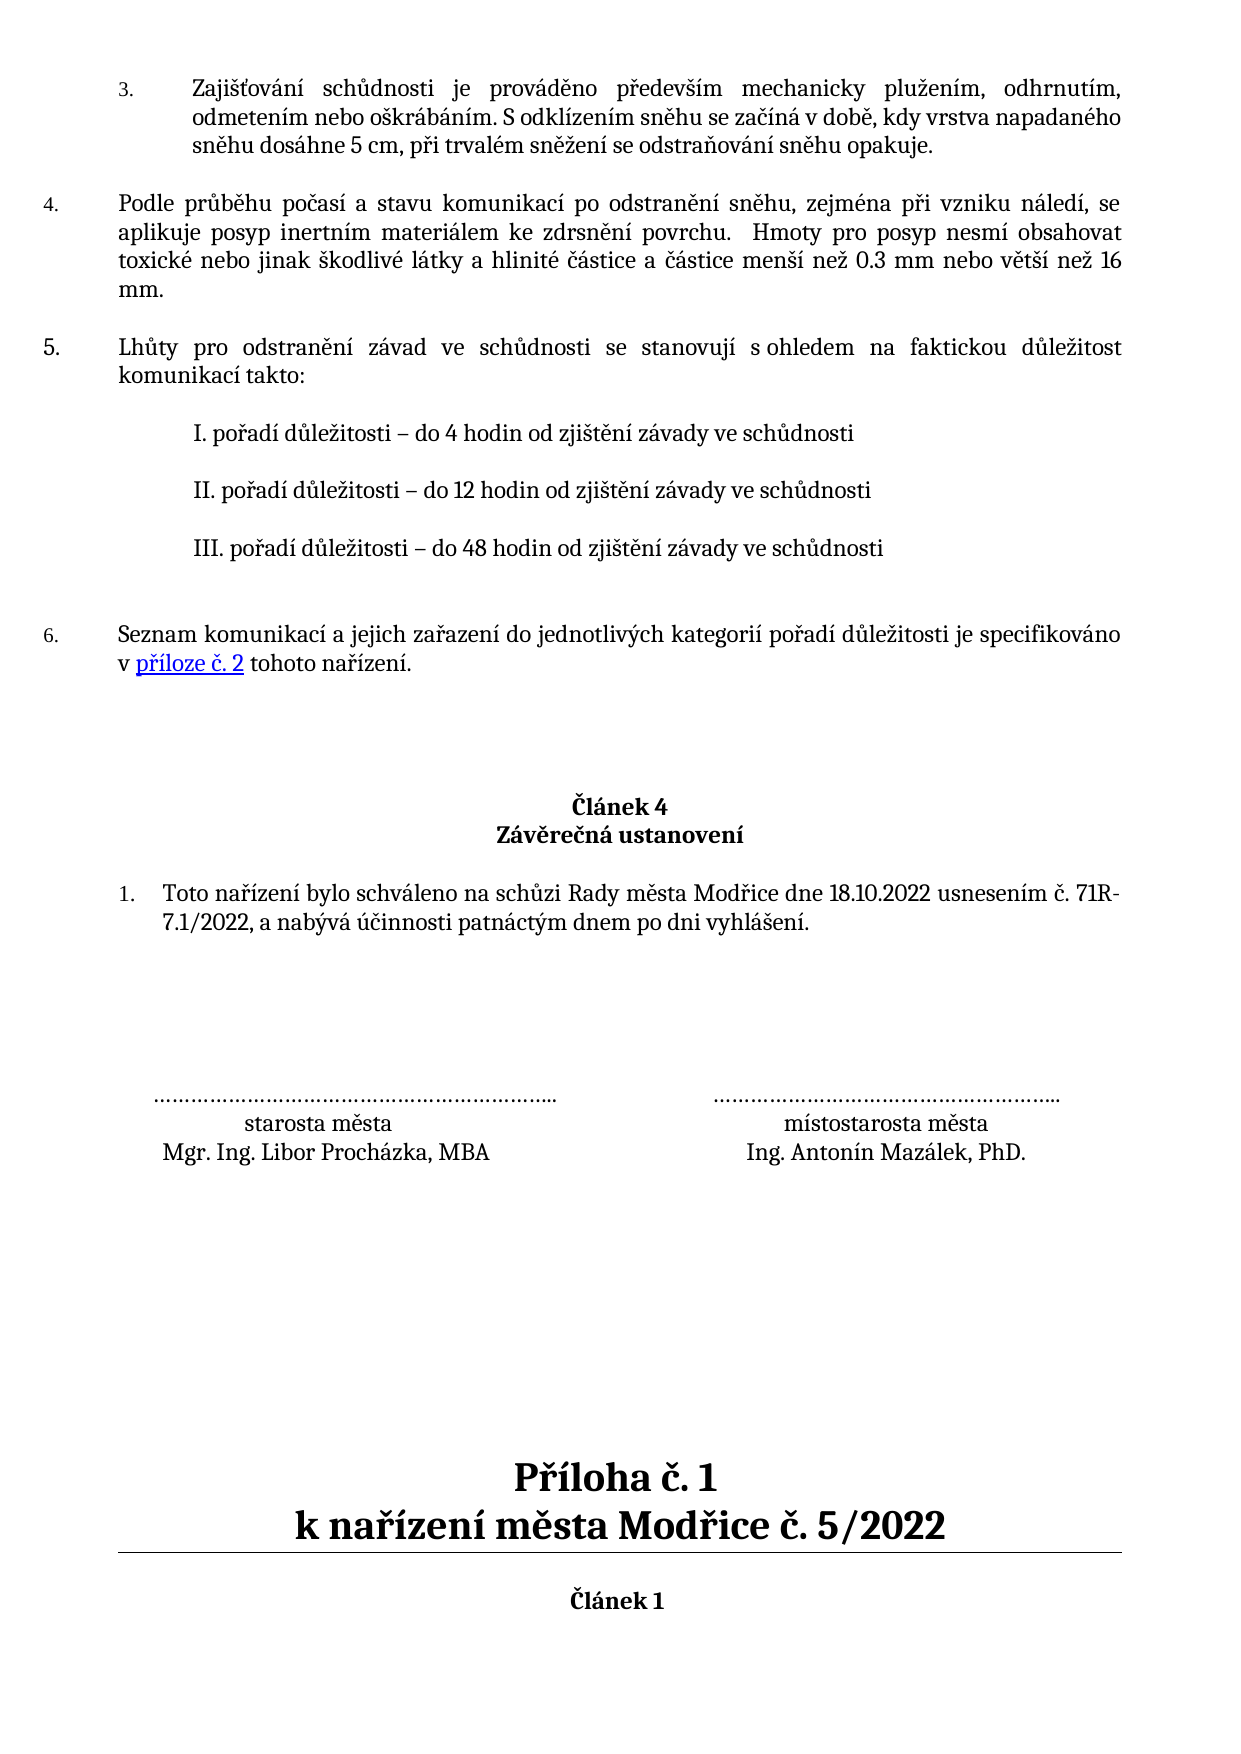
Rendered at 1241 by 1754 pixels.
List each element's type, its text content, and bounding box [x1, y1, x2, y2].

text ……………………………………………………….. ……………………………………………….. [118, 1080, 1122, 1109]
text Článek 1 [118, 1587, 1122, 1616]
text Závěrečná ustanovení [118, 821, 1122, 850]
text I. pořadí důležitosti – do 4 hodin od zjištění závady ve schůdnosti [193, 419, 1122, 448]
list Seznam komunikací a jejich zařazení do jednotlivých kategorií pořadí důležitosti je specifikováno v příloze č. 2 tohoto nařízení. [43, 620, 1122, 678]
text starosta města místostarosta města [118, 1109, 1122, 1138]
text Příloha č. 1 [118, 1454, 1122, 1502]
text Mgr. Ing. Libor Procházka, MBA Ing. Antonín Mazálek, PhD. [118, 1138, 1122, 1166]
list Toto nařízení bylo schváleno na schůzi Rady města Modřice dne 18.10.2022 usnesením č. 71R-7.1/2022, a nabývá účinnosti patnáctým dnem po dni vyhlášení. [118, 879, 1122, 936]
text Článek 4 [118, 793, 1122, 821]
text III. pořadí důležitosti – do 48 hodin od zjištění závady ve schůdnosti [193, 534, 1122, 563]
text II. pořadí důležitosti – do 12 hodin od zjištění závady ve schůdnosti [193, 476, 1122, 505]
list Lhůty pro odstranění závad ve schůdnosti se stanovují s ohledem na faktickou důležitost komunikací takto: [43, 333, 1122, 390]
list Zajišťování schůdnosti je prováděno především mechanicky plužením, odhrnutím, odmetením nebo oškrábáním. S odklízením sněhu se začíná v době, kdy vrstva napadaného sněhu dosáhne 5 cm, při trvalém sněžení se odstraňování sněhu opakuje. [118, 74, 1122, 160]
text k nařízení města Modřice č. 5/2022 [118, 1502, 1122, 1552]
list Podle průběhu počasí a stavu komunikací po odstranění sněhu, zejména při vzniku náledí, se aplikuje posyp inertním materiálem ke zdrsnění povrchu. Hmoty pro posyp nesmí obsahovat toxické nebo jinak škodlivé látky a hlinité částice a částice menší než 0.3 mm nebo větší než 16 mm. [43, 189, 1122, 304]
